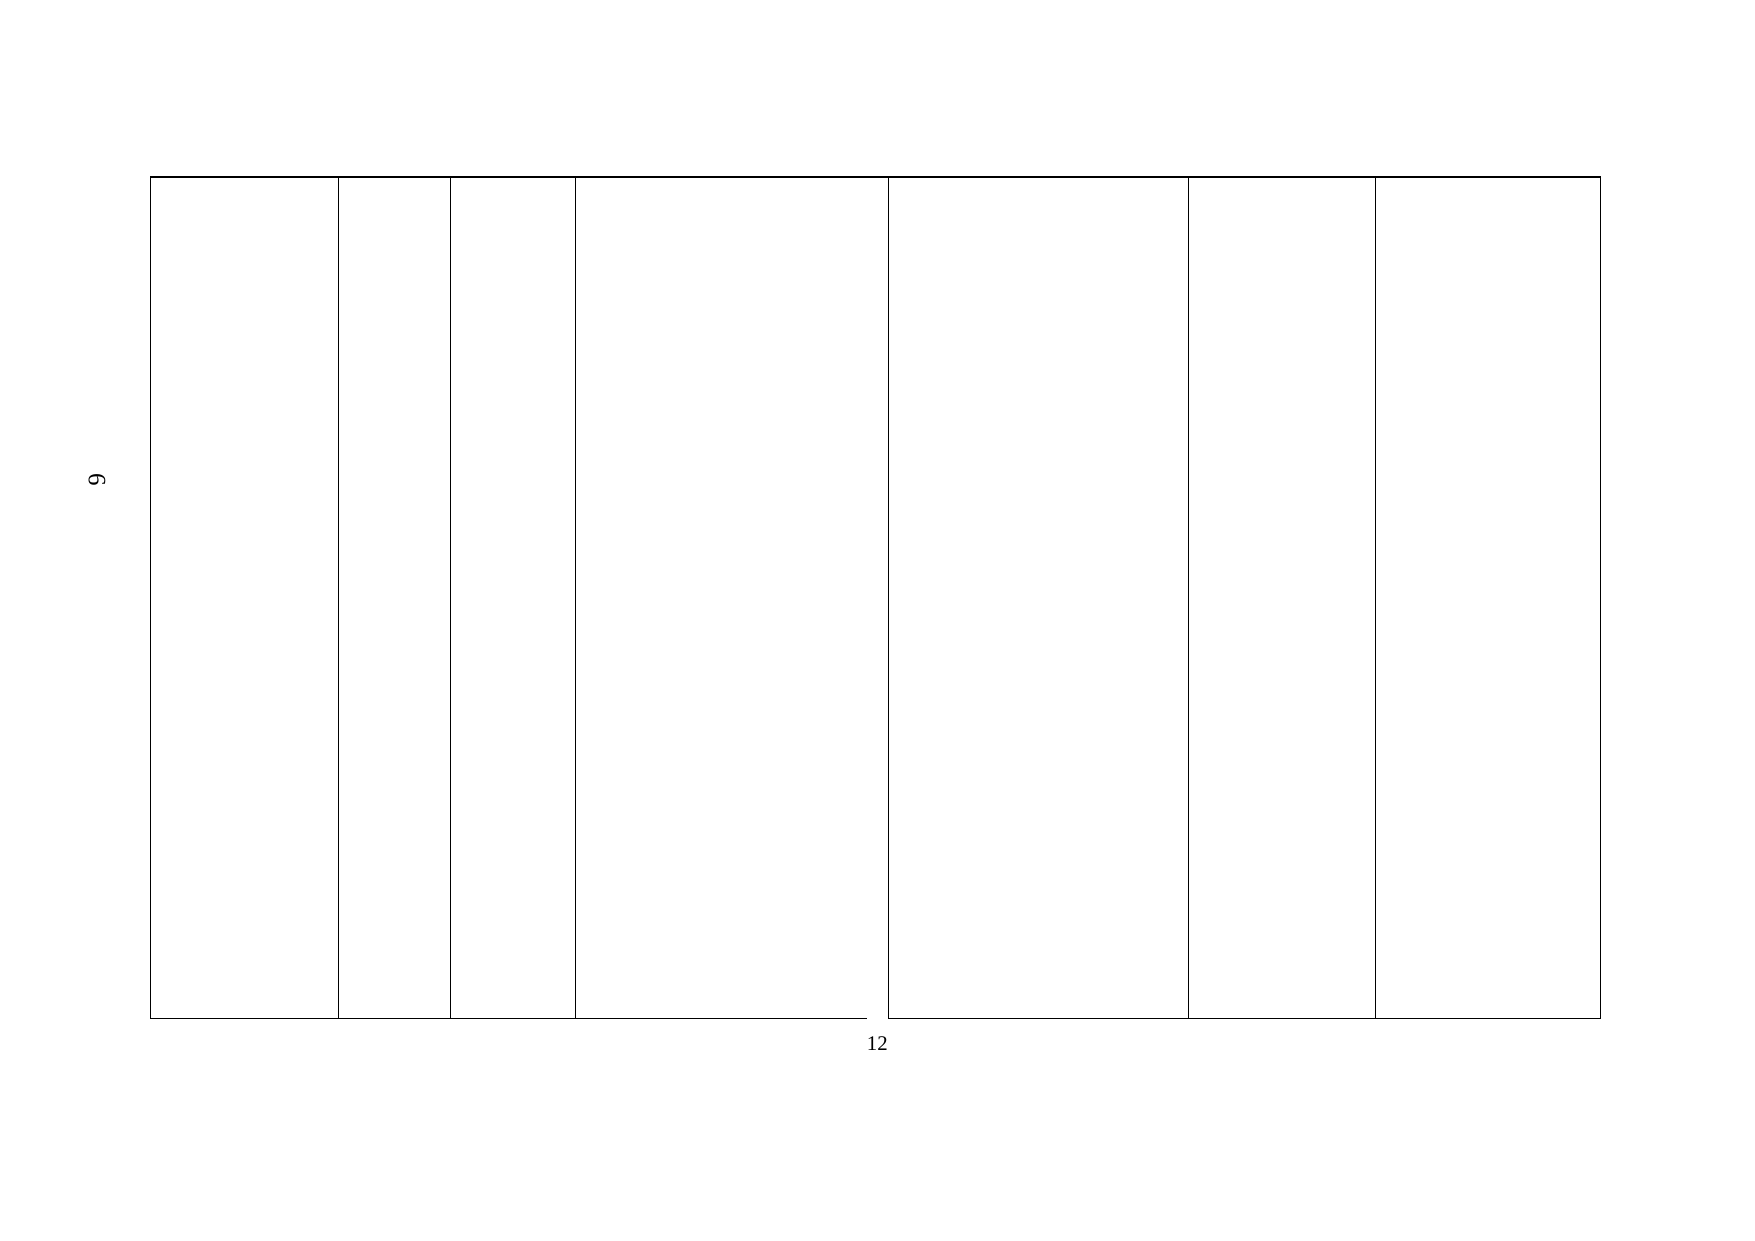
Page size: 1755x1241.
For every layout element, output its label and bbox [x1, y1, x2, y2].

table_cell [339, 178, 450, 1018]
table_cell [889, 178, 1188, 1018]
table_cell [1376, 178, 1600, 1018]
table_cell [54, 458, 128, 514]
table_cell [451, 178, 575, 1018]
table_cell [151, 178, 338, 1018]
table_cell [576, 178, 888, 1018]
table_cell [1189, 178, 1375, 1018]
